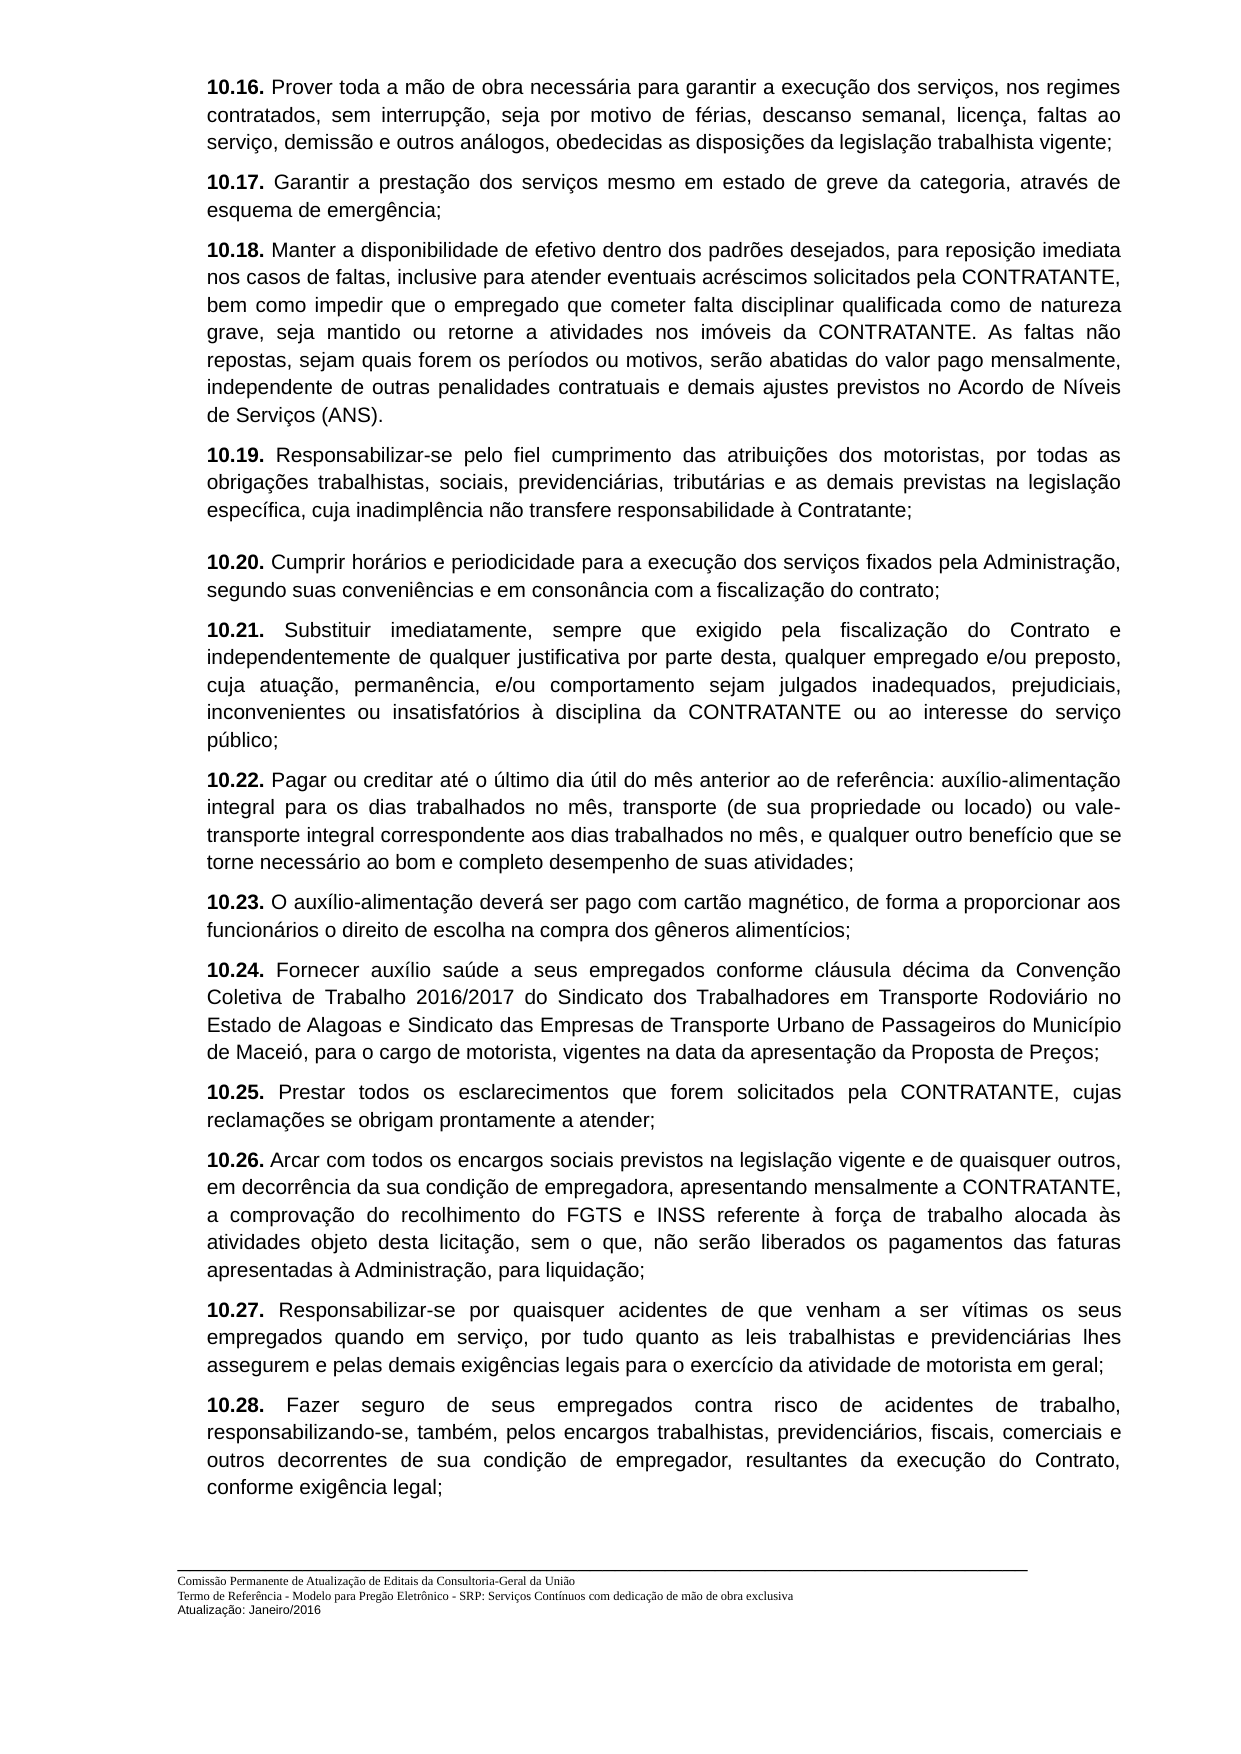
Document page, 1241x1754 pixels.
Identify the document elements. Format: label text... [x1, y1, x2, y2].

list Manter a disponibilidade de efetivo dentro dos padrões desejados, para reposição imediata nos casos de faltas, inclusive para atender eventuais acréscimos solicitados pela CONTRATANTE, bem como impedir que o empregado que cometer falta disciplinar qualificada como de natureza grave, seja mantido ou retorne a atividades nos imóveis da CONTRATANTE. As faltas não repostas, sejam quais forem os períodos ou motivos, serão abatidas do valor pago mensalmente, independente de outras penalidades contratuais e demais ajustes previstos no Acordo de Níveis de Serviços (ANS). [207, 237, 1122, 426]
list Prestar todos os esclarecimentos que forem solicitados pela CONTRATANTE, cujas reclamações se obrigam prontamente a atender; [207, 1080, 1122, 1131]
list Pagar ou creditar até o último dia útil do mês anterior ao de referência: auxílio-alimentação integral para os dias trabalhados no mês, transporte (de sua propriedade ou locado) ou vale-transporte integral correspondente aos dias trabalhados no mês, e qualquer outro benefício que se torne necessário ao bom e completo desempenho de suas atividades; [207, 767, 1122, 874]
list Fornecer auxílio saúde a seus empregados conforme cláusula décima da Convenção Coletiva de Trabalho 2016/2017 do Sindicato dos Trabalhadores em Transporte Rodoviário no Estado de Alagoas e Sindicato das Empresas de Transporte Urbano de Passageiros do Município de Maceió, para o cargo de motorista, vigentes na data da apresentação da Proposta de Preços; [207, 957, 1122, 1064]
list Responsabilizar-se pelo fiel cumprimento das atribuições dos motoristas, por todas as obrigações trabalhistas, sociais, previdenciárias, tributárias e as demais previstas na legislação específica, cuja inadimplência não transfere responsabilidade à Contratante; [207, 442, 1122, 521]
list Responsabilizar-se por quaisquer acidentes de que venham a ser vítimas os seus empregados quando em serviço, por tudo quanto as leis trabalhistas e previdenciárias lhes assegurem e pelas demais exigências legais para o exercício da atividade de motorista em geral; [207, 1297, 1122, 1376]
list Garantir a prestação dos serviços mesmo em estado de greve da categoria, através de esquema de emergência; [207, 170, 1122, 221]
list Arcar com todos os encargos sociais previstos na legislação vigente e de quaisquer outros, em decorrência da sua condição de empregadora, apresentando mensalmente a CONTRATANTE, a comprovação do recolhimento do FGTS e INSS referente à força de trabalho alocada às atividades objeto desta licitação, sem o que, não serão liberados os pagamentos das faturas apresentadas à Administração, para liquidação; [207, 1147, 1122, 1281]
list Fazer seguro de seus empregados contra risco de acidentes de trabalho, responsabilizando-se, também, pelos encargos trabalhistas, previdenciários, fiscais, comerciais e outros decorrentes de sua condição de empregador, resultantes da execução do Contrato, conforme exigência legal; [207, 1392, 1122, 1499]
list Substituir imediatamente, sempre que exigido pela fiscalização do Contrato e independentemente de qualquer justificativa por parte desta, qualquer empregado e/ou preposto, cuja atuação, permanência, e/ou comportamento sejam julgados inadequados, prejudiciais, inconvenientes ou insatisfatórios à disciplina da CONTRATANTE ou ao interesse do serviço público; [207, 617, 1122, 751]
list Cumprir horários e periodicidade para a execução dos serviços fixados pela Administração, segundo suas conveniências e em consonância com a fiscalização do contrato; [207, 550, 1122, 601]
list O auxílio-alimentação deverá ser pago com cartão magnético, de forma a proporcionar aos funcionários o direito de escolha na compra dos gêneros alimentícios; [207, 890, 1122, 941]
list Prover toda a mão de obra necessária para garantir a execução dos serviços, nos regimes contratados, sem interrupção, seja por motivo de férias, descanso semanal, licença, faltas ao serviço, demissão e outros análogos, obedecidas as disposições da legislação trabalhista vigente; [207, 75, 1122, 154]
